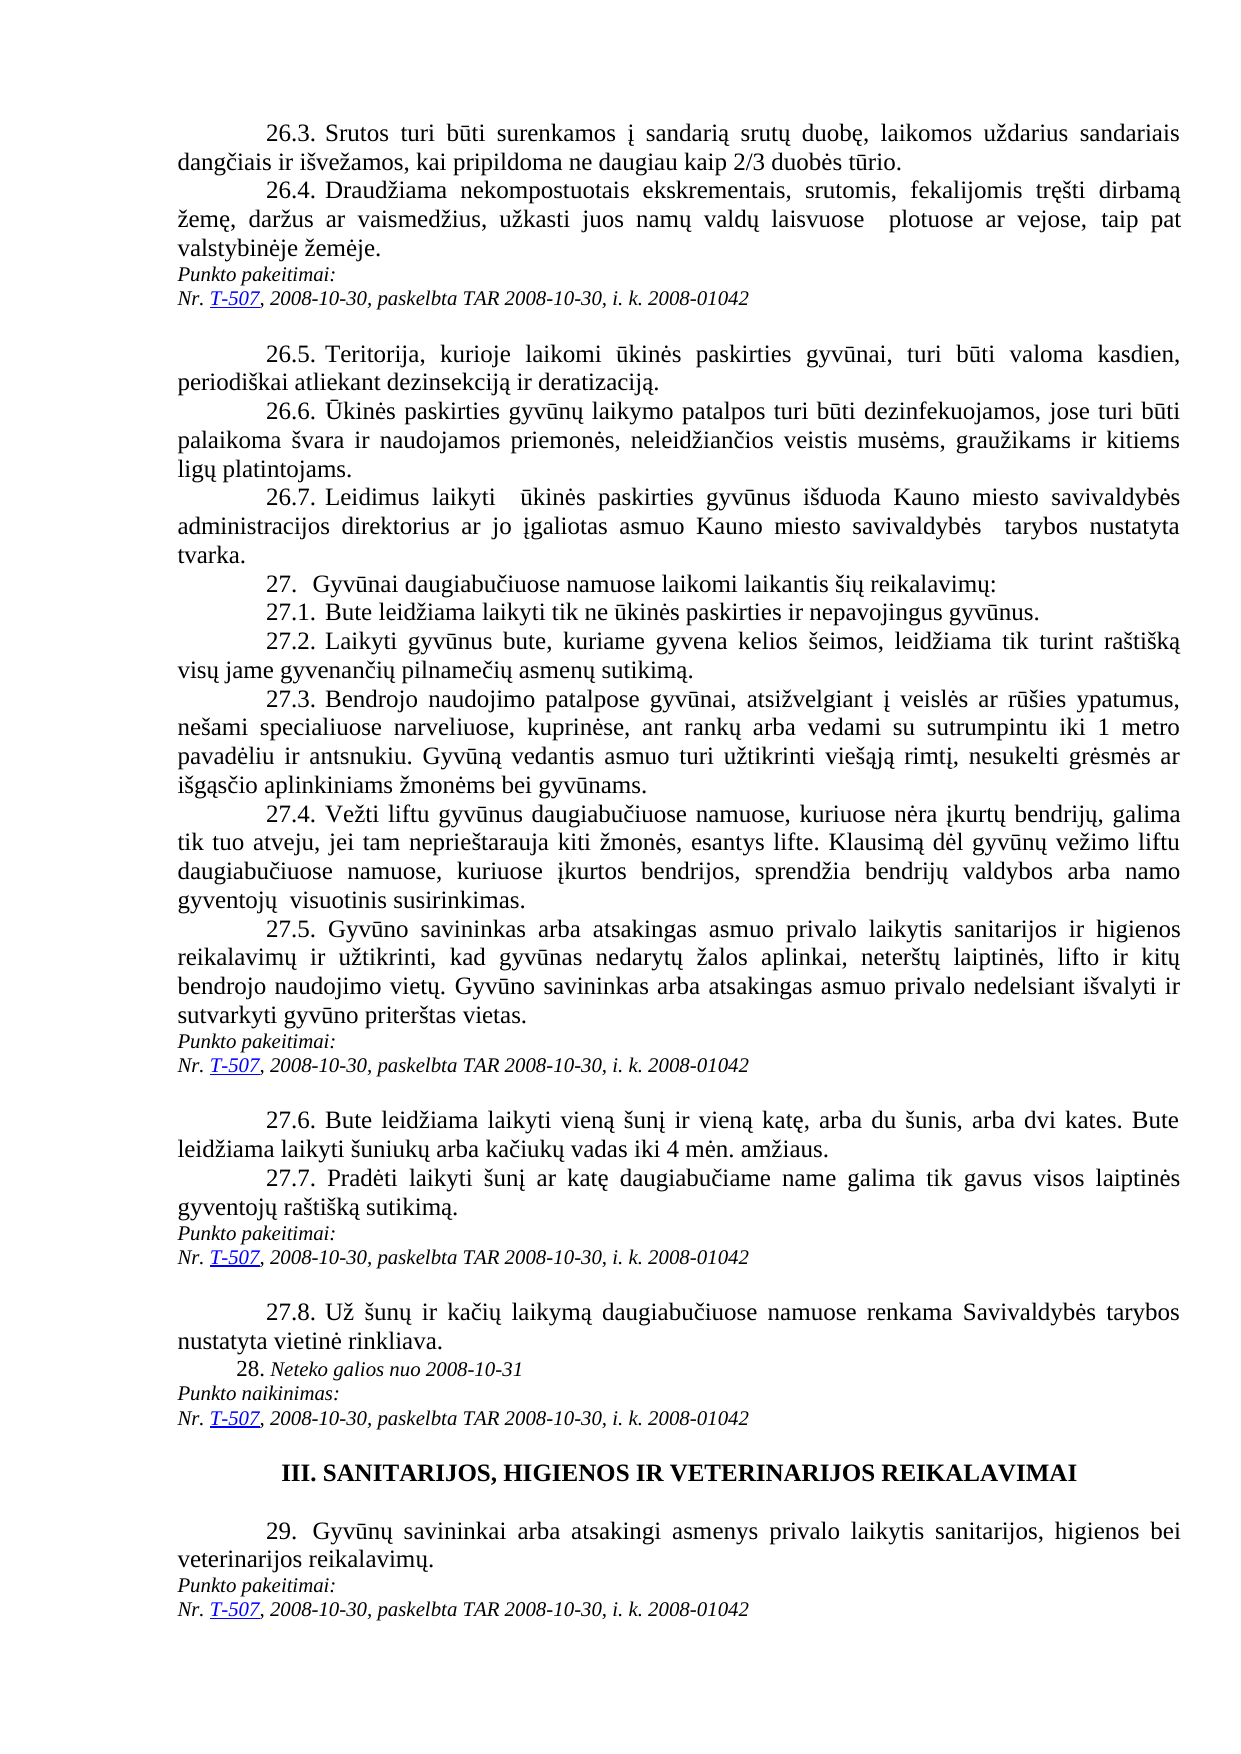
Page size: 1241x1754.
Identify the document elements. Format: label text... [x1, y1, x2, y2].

text Nr. T-507, 2008-10-30, paskelbta TAR 2008-10-30, i. k. 2008-01042 [177, 1405, 1181, 1429]
text Punkto pakeitimai: [177, 1221, 1181, 1245]
text 26.4. Draudžiama nekompostuotais ekskrementais, srutomis, fekalijomis tręšti dirbamą žemę, daržus ar vaismedžius, užkasti juos namų valdų laisvuose plotuose ar vejose, taip pat valstybinėje žemėje. [177, 176, 1181, 262]
text 27.2. Laikyti gyvūnus bute, kuriame gyvena kelios šeimos, leidžiama tik turint raštišką visų jame gyvenančių pilnamečių asmenų sutikimą. [177, 626, 1181, 684]
text 27. Gyvūnai daugiabučiuose namuose laikomi laikantis šių reikalavimų: [177, 569, 1181, 597]
text III. SANITARIJOS, HIGIENOS IR VETERINARIJOS REIKALAVIMAI [177, 1458, 1181, 1487]
text 28. Neteko galios nuo 2008-10-31 [177, 1355, 1181, 1381]
text 27.1. Bute leidžiama laikyti tik ne ūkinės paskirties ir nepavojingus gyvūnus. [177, 597, 1181, 626]
text Punkto pakeitimai: [177, 262, 1181, 286]
text 27.4. Vežti liftu gyvūnus daugiabučiuose namuose, kuriuose nėra įkurtų bendrijų, galima tik tuo atveju, jei tam neprieštarauja kiti žmonės, esantys lifte. Klausimą dėl gyvūnų vežimo liftu daugiabučiuose namuose, kuriuose įkurtos bendrijos, sprendžia bendrijų valdybos arba namo gyventojų visuotinis susirinkimas. [177, 799, 1181, 914]
text 26.5. Teritorija, kurioje laikomi ūkinės paskirties gyvūnai, turi būti valoma kasdien, periodiškai atliekant dezinsekciją ir deratizaciją. [177, 339, 1181, 396]
text Nr. T-507, 2008-10-30, paskelbta TAR 2008-10-30, i. k. 2008-01042 [177, 1245, 1181, 1269]
text 27.3. Bendrojo naudojimo patalpose gyvūnai, atsižvelgiant į veislės ar rūšies ypatumus, nešami specialiuose narveliuose, kuprinėse, ant rankų arba vedami su sutrumpintu iki 1 metro pavadėliu ir antsnukiu. Gyvūną vedantis asmuo turi užtikrinti viešąją rimtį, nesukelti grėsmės ar išgąsčio aplinkiniams žmonėms bei gyvūnams. [177, 684, 1181, 799]
text Nr. T-507, 2008-10-30, paskelbta TAR 2008-10-30, i. k. 2008-01042 [177, 286, 1181, 310]
text Punkto pakeitimai: [177, 1029, 1181, 1053]
text 26.3. Srutos turi būti surenkamos į sandarią srutų duobę, laikomos uždarius sandariais dangčiais ir išvežamos, kai pripildoma ne daugiau kaip 2/3 duobės tūrio. [177, 118, 1181, 176]
text Punkto pakeitimai: [177, 1573, 1181, 1597]
text Nr. T-507, 2008-10-30, paskelbta TAR 2008-10-30, i. k. 2008-01042 [177, 1053, 1181, 1077]
text 27.8. Už šunų ir kačių laikymą daugiabučiuose namuose renkama Savivaldybės tarybos nustatyta vietinė rinkliava. [177, 1297, 1181, 1355]
text 26.7. Leidimus laikyti ūkinės paskirties gyvūnus išduoda Kauno miesto savivaldybės administracijos direktorius ar jo įgaliotas asmuo Kauno miesto savivaldybės tarybos nustatyta tvarka. [177, 482, 1181, 569]
text Nr. T-507, 2008-10-30, paskelbta TAR 2008-10-30, i. k. 2008-01042 [177, 1597, 1181, 1621]
text 27.7. Pradėti laikyti šunį ar katę daugiabučiame name galima tik gavus visos laiptinės gyventojų raštišką sutikimą. [177, 1163, 1181, 1221]
text 26.6. Ūkinės paskirties gyvūnų laikymo patalpos turi būti dezinfekuojamos, jose turi būti palaikoma švara ir naudojamos priemonės, neleidžiančios veistis musėms, graužikams ir kitiems ligų platintojams. [177, 396, 1181, 482]
text 29. Gyvūnų savininkai arba atsakingi asmenys privalo laikytis sanitarijos, higienos bei veterinarijos reikalavimų. [177, 1516, 1181, 1573]
text 27.6. Bute leidžiama laikyti vieną šunį ir vieną katę, arba du šunis, arba dvi kates. Bute leidžiama laikyti šuniukų arba kačiukų vadas iki 4 mėn. amžiaus. [177, 1106, 1181, 1163]
text Punkto naikinimas: [177, 1381, 1181, 1405]
text 27.5. Gyvūno savininkas arba atsakingas asmuo privalo laikytis sanitarijos ir higienos reikalavimų ir užtikrinti, kad gyvūnas nedarytų žalos aplinkai, neterštų laiptinės, lifto ir kitų bendrojo naudojimo vietų. Gyvūno savininkas arba atsakingas asmuo privalo nedelsiant išvalyti ir sutvarkyti gyvūno priterštas vietas. [177, 914, 1181, 1029]
